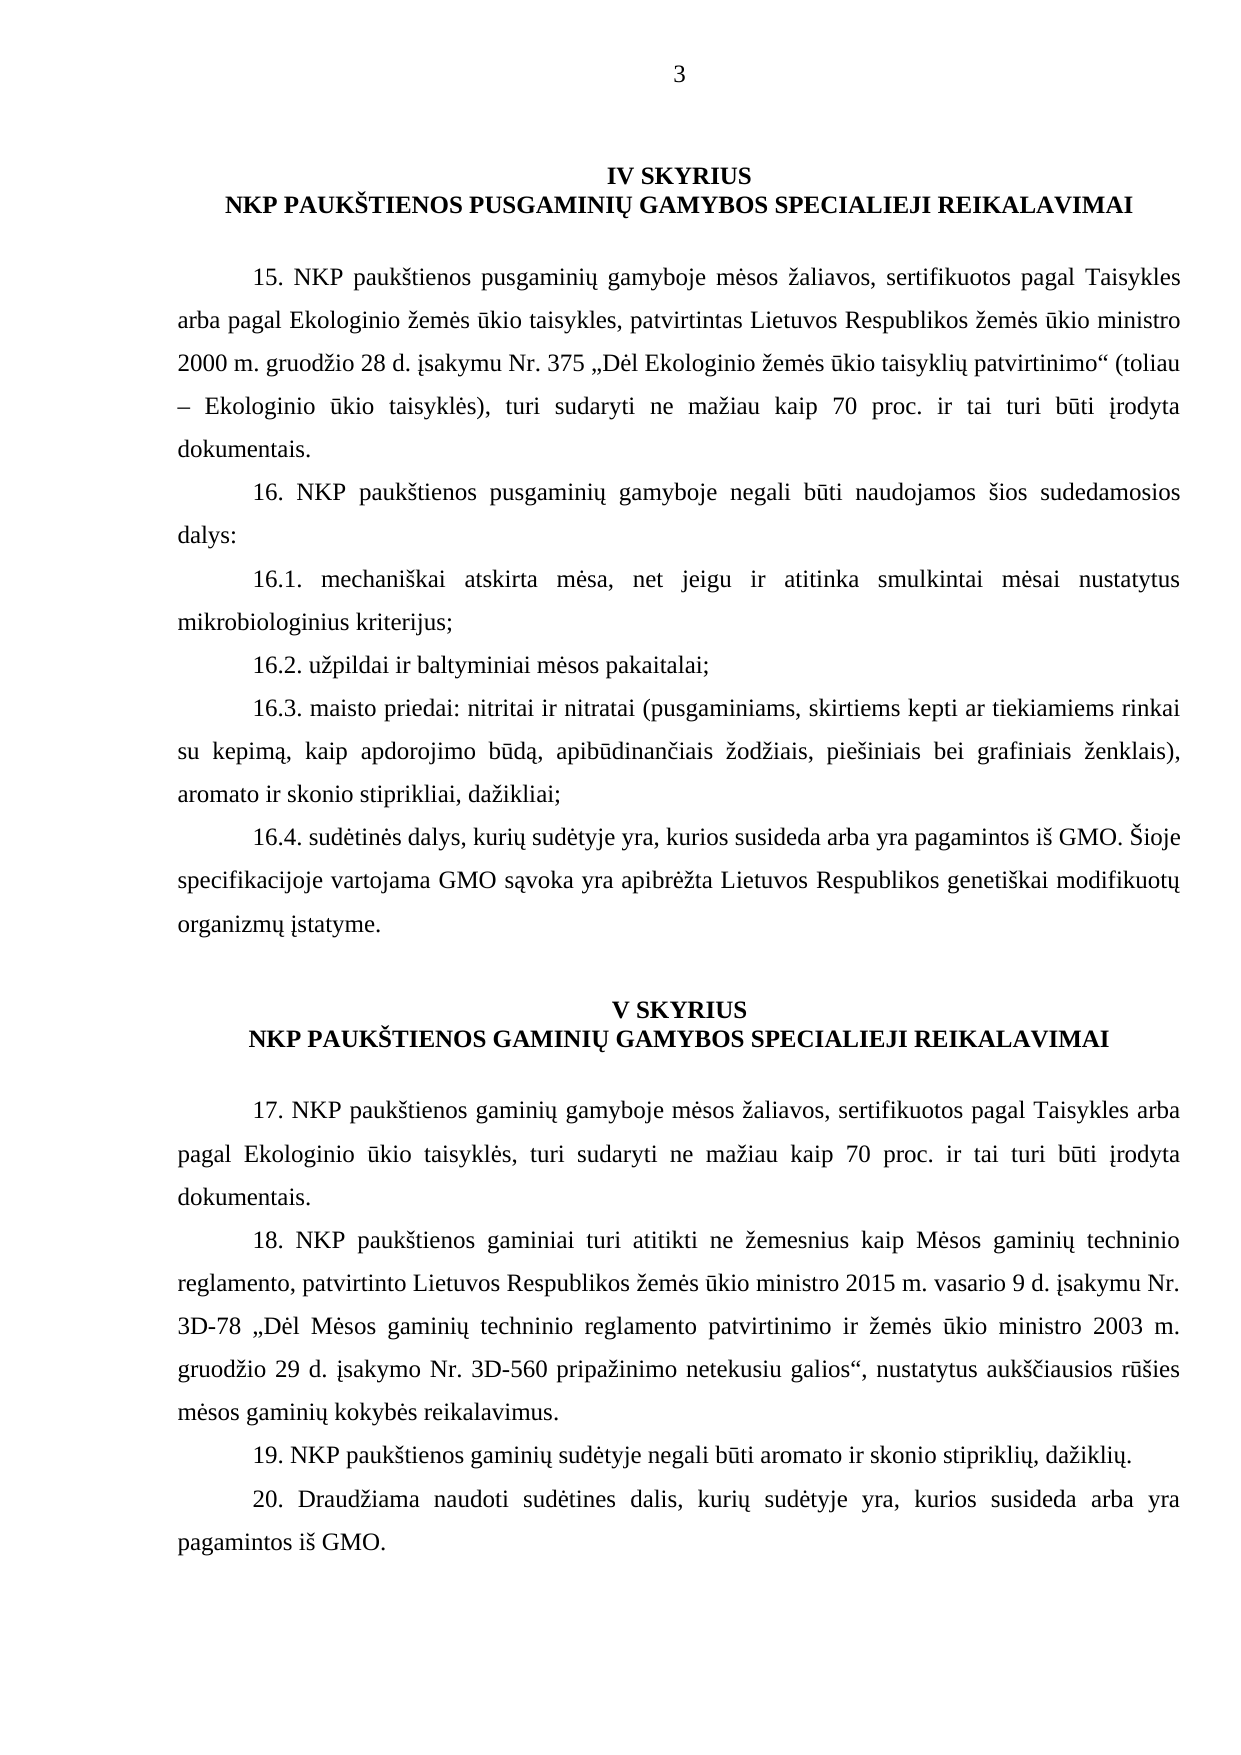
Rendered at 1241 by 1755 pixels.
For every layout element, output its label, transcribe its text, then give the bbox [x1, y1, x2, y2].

text IV SKYRIUS [177, 161, 1181, 190]
text NKP PAUKŠTIENOS GAMINIŲ GAMYBOS SPECIALIEJI REIKALAVIMAI [177, 1024, 1181, 1052]
text 16.3. maisto priedai: nitritai ir nitratai (pusgaminiams, skirtiems kepti ar tiekiamiems rinkai su kepimą, kaip apdorojimo būdą, apibūdinančiais žodžiais, piešiniais bei grafiniais ženklais), aromato ir skonio stiprikliai, dažikliai; [177, 693, 1181, 808]
text 16.1. mechaniškai atskirta mėsa, net jeigu ir atitinka smulkintai mėsai nustatytus mikrobiologinius kriterijus; [177, 564, 1181, 636]
text NKP PAUKŠTIENOS PUSGAMINIŲ GAMYBOS SPECIALIEJI REIKALAVIMAI [177, 190, 1181, 219]
text V SKYRIUS [177, 995, 1181, 1024]
text 20. Draudžiama naudoti sudėtines dalis, kurių sudėtyje yra, kurios susideda arba yra pagamintos iš GMO. [177, 1484, 1181, 1556]
text 19. NKP paukštienos gaminių sudėtyje negali būti aromato ir skonio stipriklių, dažiklių. [177, 1441, 1181, 1469]
text 16.4. sudėtinės dalys, kurių sudėtyje yra, kurios susideda arba yra pagamintos iš GMO. Šioje specifikacijoje vartojama GMO sąvoka yra apibrėžta Lietuvos Respublikos genetiškai modifikuotų organizmų įstatyme. [177, 822, 1181, 937]
text 15. NKP paukštienos pusgaminių gamyboje mėsos žaliavos, sertifikuotos pagal Taisykles arba pagal Ekologinio žemės ūkio taisykles, patvirtintas Lietuvos Respublikos žemės ūkio ministro 2000 m. gruodžio 28 d. įsakymu Nr. 375 „Dėl Ekologinio žemės ūkio taisyklių patvirtinimo“ (toliau – Ekologinio ūkio taisyklės), turi sudaryti ne mažiau kaip 70 proc. ir tai turi būti įrodyta dokumentais. [177, 262, 1181, 463]
text 18. NKP paukštienos gaminiai turi atitikti ne žemesnius kaip Mėsos gaminių techninio reglamento, patvirtinto Lietuvos Respublikos žemės ūkio ministro 2015 m. vasario 9 d. įsakymu Nr. 3D-78 „Dėl Mėsos gaminių techninio reglamento patvirtinimo ir žemės ūkio ministro 2003 m. gruodžio 29 d. įsakymo Nr. 3D-560 pripažinimo netekusiu galios“, nustatytus aukščiausios rūšies mėsos gaminių kokybės reikalavimus. [177, 1225, 1181, 1426]
text 17. NKP paukštienos gaminių gamyboje mėsos žaliavos, sertifikuotos pagal Taisykles arba pagal Ekologinio ūkio taisyklės, turi sudaryti ne mažiau kaip 70 proc. ir tai turi būti įrodyta dokumentais. [177, 1096, 1181, 1211]
text 16. NKP paukštienos pusgaminių gamyboje negali būti naudojamos šios sudedamosios dalys: [177, 477, 1181, 549]
text 16.2. užpildai ir baltyminiai mėsos pakaitalai; [177, 650, 1181, 679]
